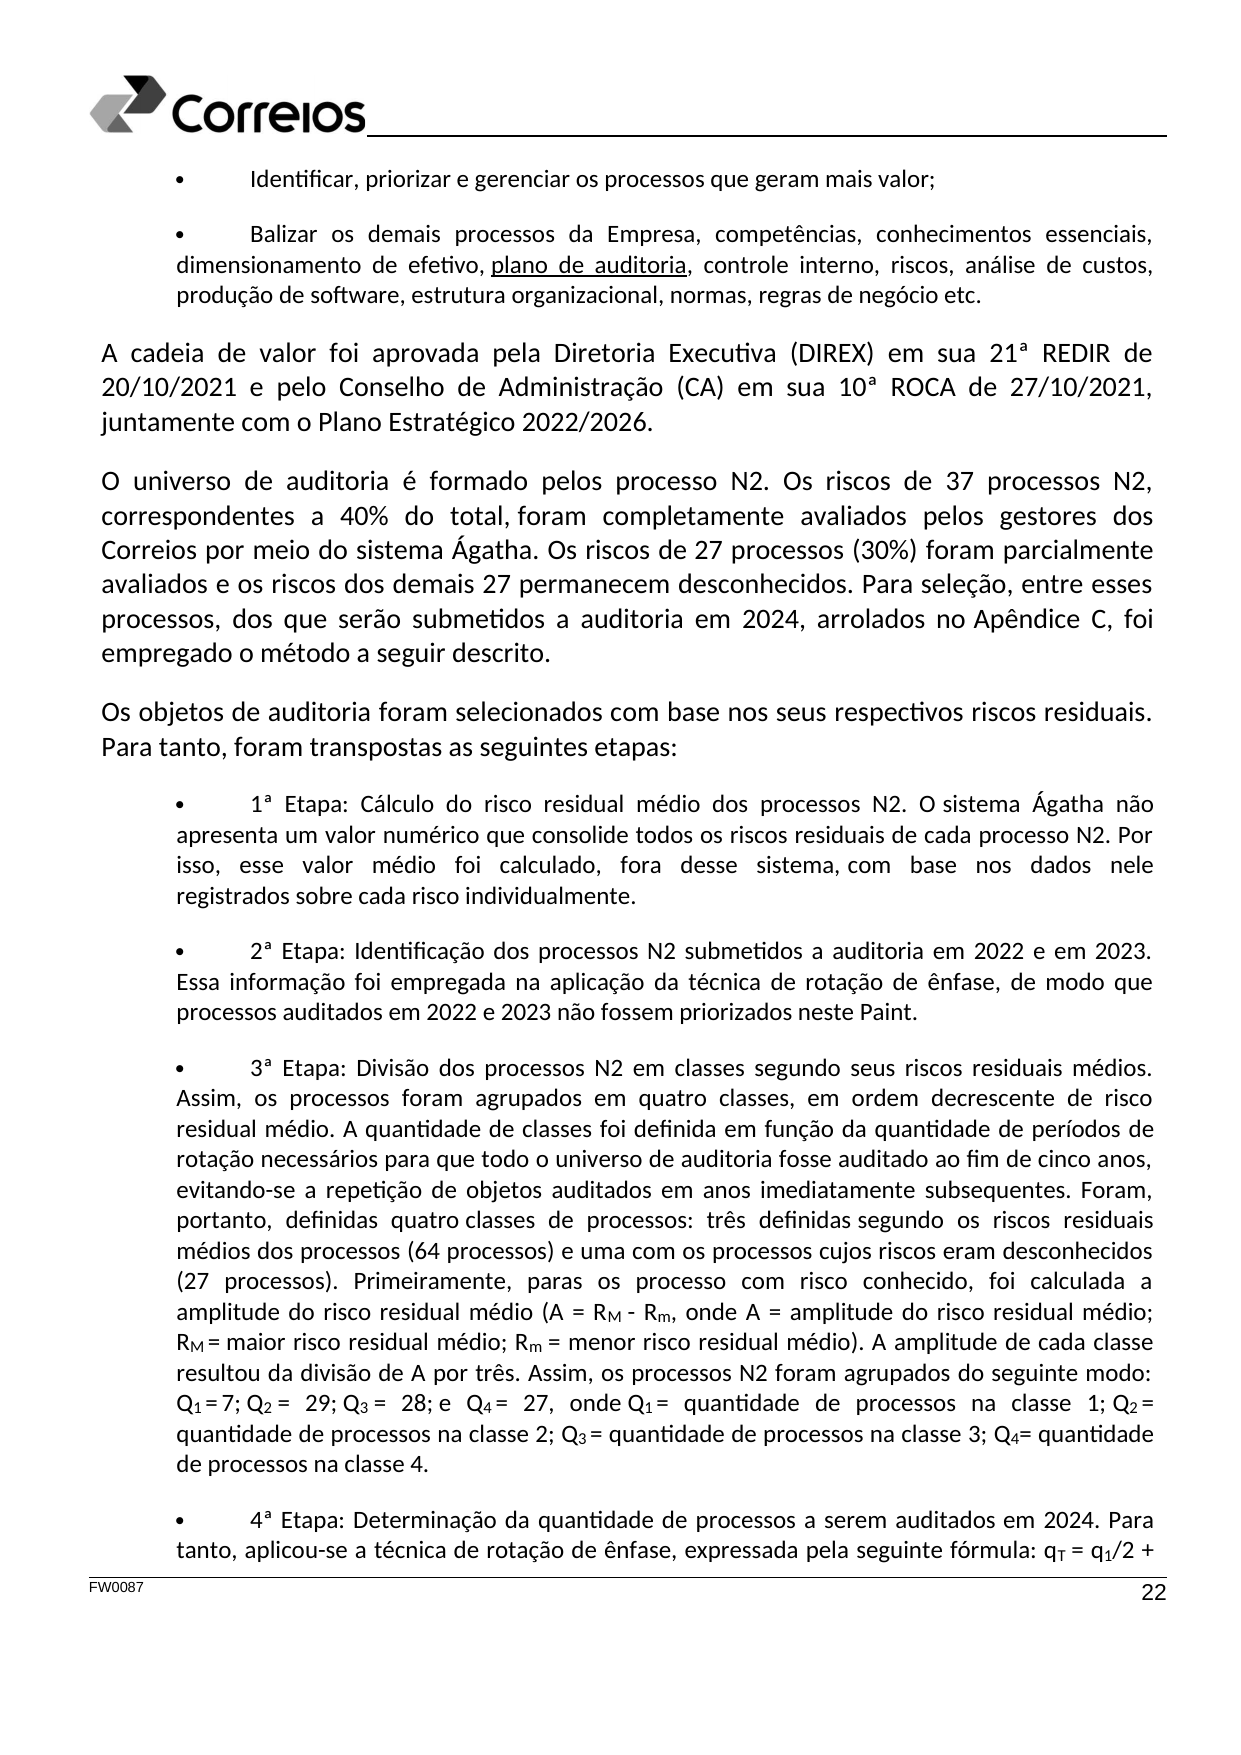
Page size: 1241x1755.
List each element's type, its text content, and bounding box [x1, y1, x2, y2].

text Os objetos de auditoria foram selecionados com base nos seus respectivos riscos residuais. Para tanto, foram transpostas as seguintes etapas: [101, 694, 1154, 763]
list 1ª Etapa: Cálculo do risco residual médio dos processos N2. O sistema Ágatha não apresenta um valor numérico que consolide todos os riscos residuais de cada processo N2. Por isso, esse valor médio foi calculado, fora desse sistema, com base nos dados nele registrados sobre cada risco individualmente. [176, 788, 1154, 910]
text O universo de auditoria é formado pelos processo N2. Os riscos de 37 processos N2, correspondentes a 40% do total, foram completamente avaliados pelos gestores dos Correios por meio do sistema Ágatha. Os riscos de 27 processos (30%) foram parcialmente avaliados e os riscos dos demais 27 permanecem desconhecidos. Para seleção, entre esses processos, dos que serão submetidos a auditoria em 2024, arrolados no Apêndice C, foi empregado o método a seguir descrito. [101, 463, 1154, 669]
list 4ª Etapa: Determinação da quantidade de processos a serem auditados em 2024. Para tanto, aplicou-se a técnica de rotação de ênfase, expressada pela seguinte fórmula: qT = q1/2 + q2/3 + q3/4 + q4/5, onde: qT = quantidade total de processos priorizados para serem auditados em 2024; q1 = quantidade de processos da classe 1 priorizados; q2 = quantidade de processos da classe 2 priorizados; q3= quantidade de processos da classe 3 priorizados; q4= quantidade de processos da classe 4 priorizados. Com isso, os processo da classe 1 serão todos auditados a cada dois anos; os da classe 2, a cada três anos; os da classe 3, a cada quatro anos; e os da classe 4, a cada cinco anos. Destaque-se que, desse modo, todos os processos da cadeia de valor serão auditados em algum momento dentro do período de cinco anos, mesmo os de menor risco e os de risco desconhecido. A aplicação dessa fórmula resultou em 25 processos priorizados, dos quais 3 da classe 1; 10 da classe 2; 7 da classe 3 e cinco da classe 4. [176, 1504, 1154, 1565]
list Identificar, priorizar e gerenciar os processos que geram mais valor; [176, 163, 1154, 193]
text A cadeia de valor foi aprovada pela Diretoria Executiva (DIREX) em sua 21ª REDIR de 20/10/2021 e pelo Conselho de Administração (CA) em sua 10ª ROCA de 27/10/2021, juntamente com o Plano Estratégico 2022/2026. [101, 335, 1154, 438]
list Balizar os demais processos da Empresa, competências, conhecimentos essenciais, dimensionamento de efetivo, plano de auditoria, controle interno, riscos, análise de custos, produção de software, estrutura organizacional, normas, regras de negócio etc. [176, 218, 1154, 310]
picture [88, 75, 366, 134]
list 3ª Etapa: Divisão dos processos N2 em classes segundo seus riscos residuais médios. Assim, os processos foram agrupados em quatro classes, em ordem decrescente de risco residual médio. A quantidade de classes foi definida em função da quantidade de períodos de rotação necessários para que todo o universo de auditoria fosse auditado ao fim de cinco anos, evitando-se a repetição de objetos auditados em anos imediatamente subsequentes. Foram, portanto, definidas quatro classes de processos: três definidas segundo os riscos residuais médios dos processos (64 processos) e uma com os processos cujos riscos eram desconhecidos (27 processos). Primeiramente, paras os processo com risco conhecido, foi calculada a amplitude do risco residual médio (A = RM - Rm, onde A = amplitude do risco residual médio; RM = maior risco residual médio; Rm = menor risco residual médio). A amplitude de cada classe resultou da divisão de A por três. Assim, os processos N2 foram agrupados do seguinte modo: Q1 = 7; Q2 = 29; Q3 = 28; e Q4 = 27, onde Q1 = quantidade de processos na classe 1; Q2 = quantidade de processos na classe 2; Q3 = quantidade de processos na classe 3; Q4= quantidade de processos na classe 4. [176, 1052, 1154, 1479]
list 2ª Etapa: Identificação dos processos N2 submetidos a auditoria em 2022 e em 2023. Essa informação foi empregada na aplicação da técnica de rotação de ênfase, de modo que processos auditados em 2022 e 2023 não fossem priorizados neste Paint. [176, 935, 1154, 1027]
